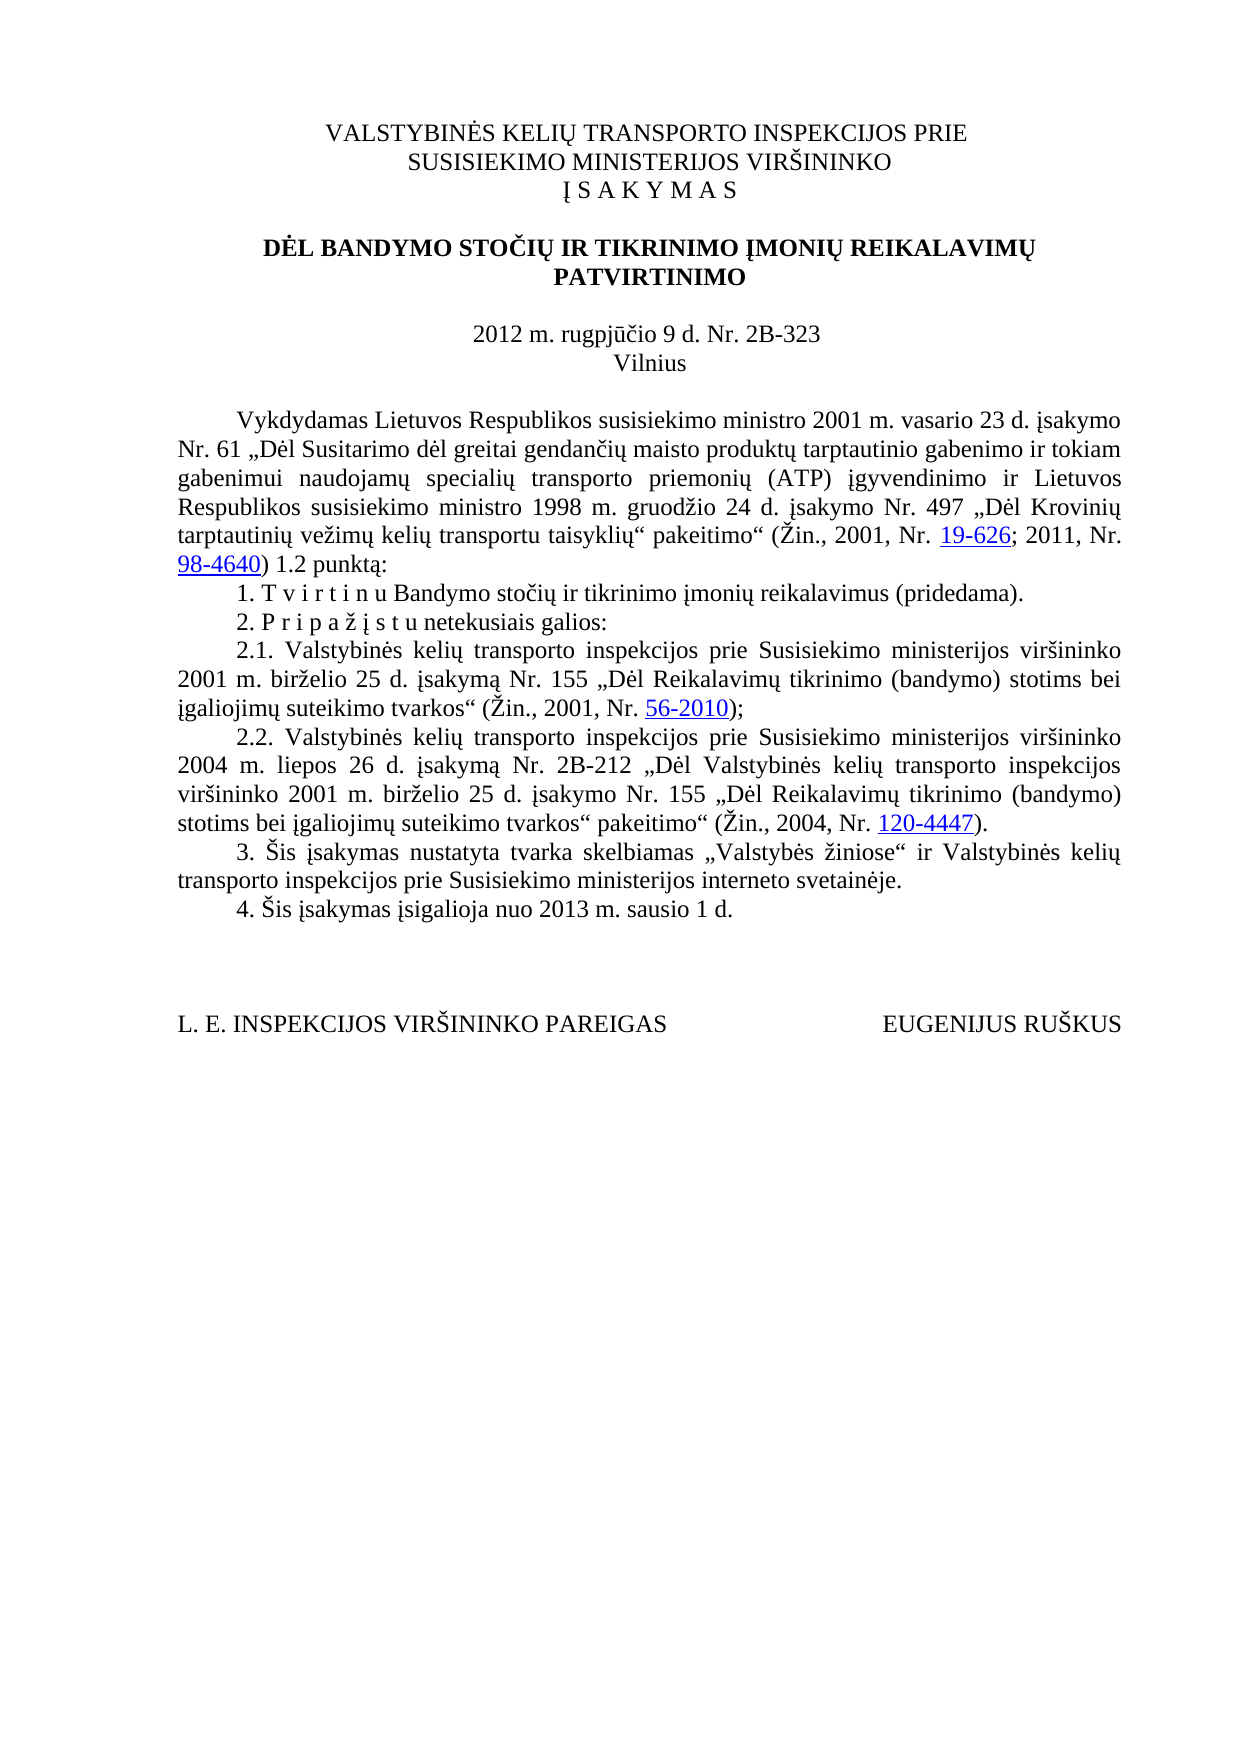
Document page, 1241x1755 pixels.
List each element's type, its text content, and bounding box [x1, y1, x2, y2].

text SUSISIEKIMO MINISTERIJOS VIRŠININKO [177, 147, 1122, 176]
text 3. Šis įsakymas nustatyta tvarka skelbiamas „Valstybės žiniose“ ir Valstybinės kelių transporto inspekcijos prie Susisiekimo ministerijos interneto svetainėje. [177, 837, 1122, 894]
text 2012 m. rugpjūčio 9 d. Nr. 2B-323 [177, 319, 1122, 348]
text 2.1. Valstybinės kelių transporto inspekcijos prie Susisiekimo ministerijos viršininko 2001 m. birželio 25 d. įsakymą Nr. 155 „Dėl Reikalavimų tikrinimo (bandymo) stotims bei įgaliojimų suteikimo tvarkos“ (Žin., 2001, Nr. 56-2010); [177, 636, 1122, 722]
text 4. Šis įsakymas įsigalioja nuo 2013 m. sausio 1 d. [177, 894, 1122, 923]
text DĖL BANDYMO STOČIŲ IR TIKRINIMO ĮMONIŲ REIKALAVIMŲ PATVIRTINIMO [177, 233, 1122, 291]
text VALSTYBINĖS KELIŲ TRANSPORTO INSPEKCIJOS PRIE [177, 118, 1122, 147]
text 2. P r i p a ž į s t u netekusiais galios: [177, 607, 1122, 636]
text L. e. Inspekcijos viršininko pareigas Eugenijus Ruškus [177, 1009, 1122, 1038]
text Į S A K Y M A S [177, 176, 1122, 204]
text 1. T v i r t i n u Bandymo stočių ir tikrinimo įmonių reikalavimus (pridedama). [177, 578, 1122, 607]
text Vykdydamas Lietuvos Respublikos susisiekimo ministro 2001 m. vasario 23 d. įsakymo Nr. 61 „Dėl Susitarimo dėl greitai gendančių maisto produktų tarptautinio gabenimo ir tokiam gabenimui naudojamų specialių transporto priemonių (ATP) įgyvendinimo ir Lietuvos Respublikos susisiekimo ministro 1998 m. gruodžio 24 d. įsakymo Nr. 497 „Dėl Krovinių tarptautinių vežimų kelių transportu taisyklių“ pakeitimo“ (Žin., 2001, Nr. 19-626; 2011, Nr. 98-4640) 1.2 punktą: [177, 406, 1122, 578]
text Vilnius [177, 348, 1122, 377]
text 2.2. Valstybinės kelių transporto inspekcijos prie Susisiekimo ministerijos viršininko 2004 m. liepos 26 d. įsakymą Nr. 2B-212 „Dėl Valstybinės kelių transporto inspekcijos viršininko 2001 m. birželio 25 d. įsakymo Nr. 155 „Dėl Reikalavimų tikrinimo (bandymo) stotims bei įgaliojimų suteikimo tvarkos“ pakeitimo“ (Žin., 2004, Nr. 120-4447). [177, 722, 1122, 837]
